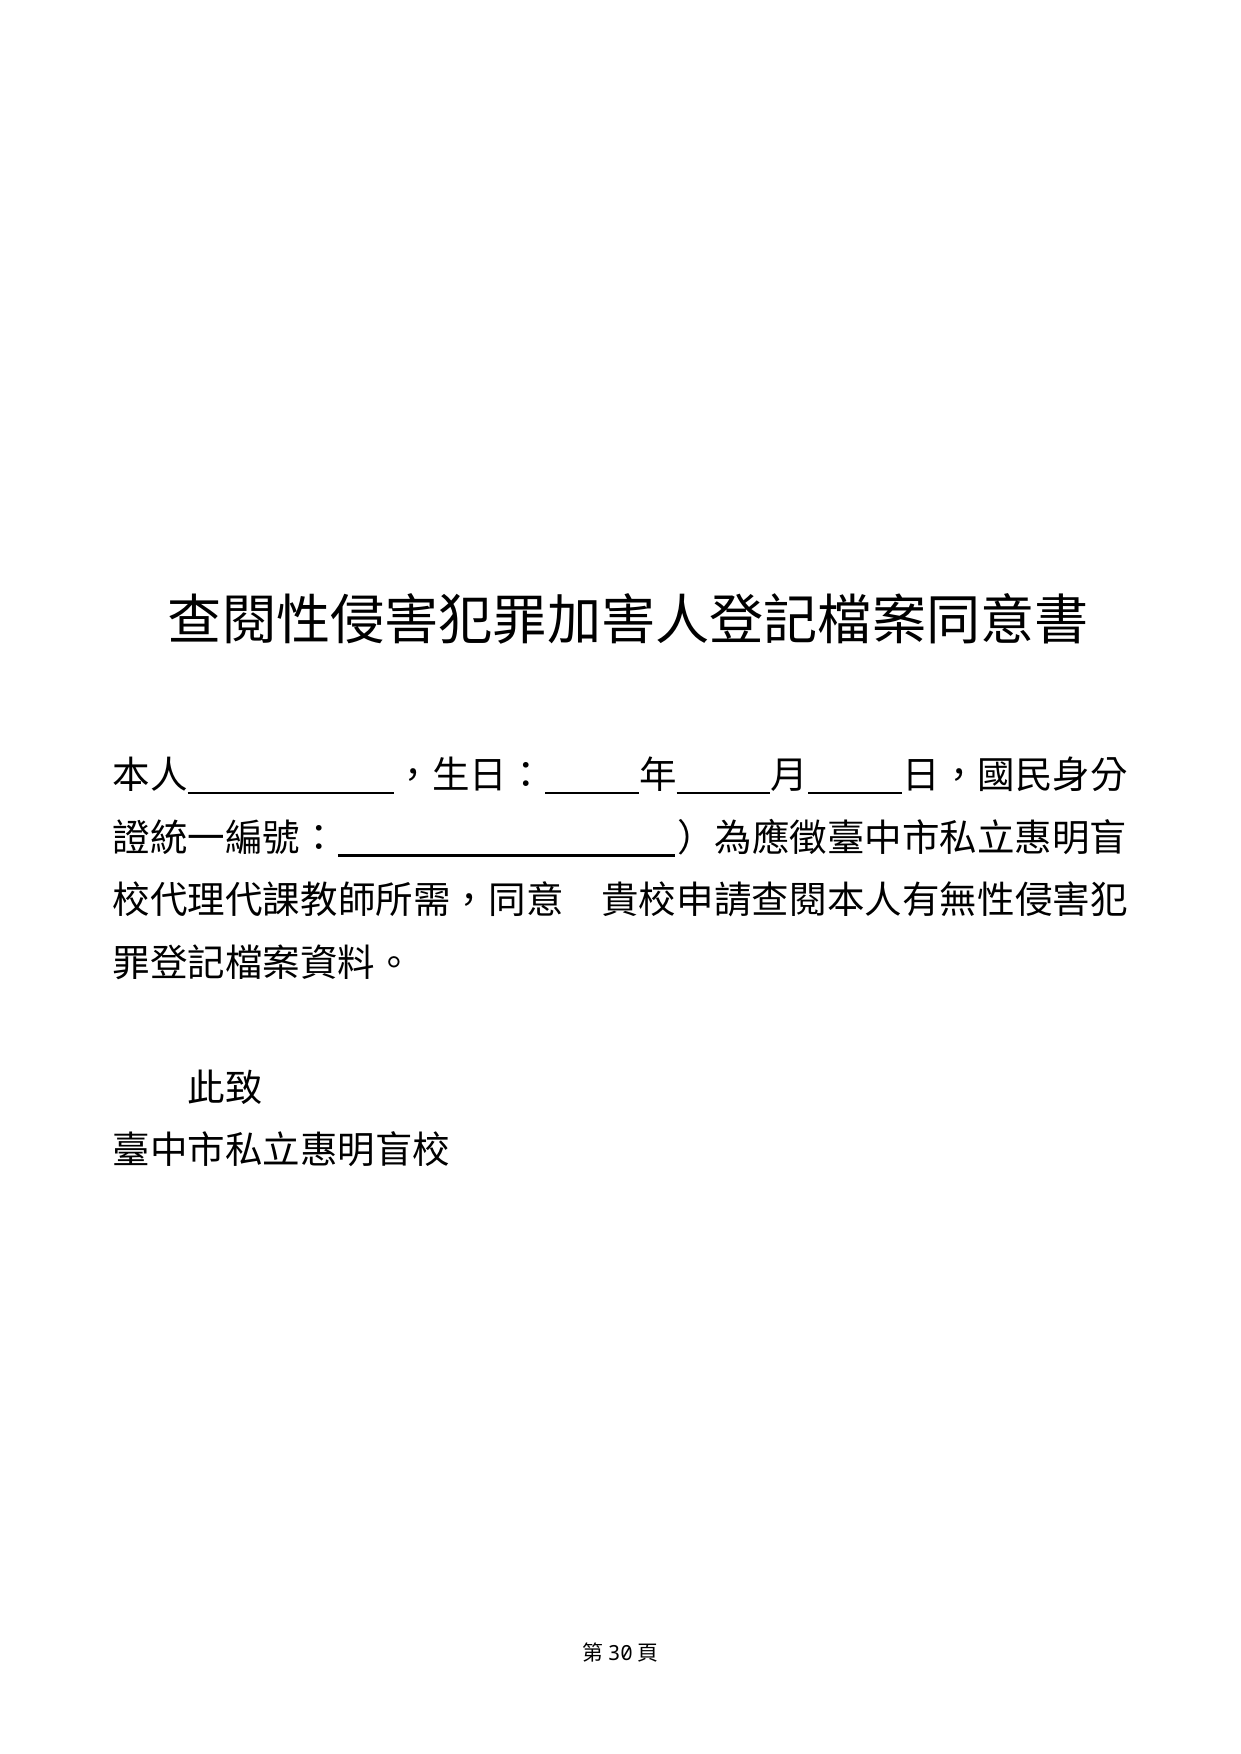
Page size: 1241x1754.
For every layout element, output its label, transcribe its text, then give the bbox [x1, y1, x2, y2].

text 本人 ，生日： 年 月 日，國民身分證統一編號： ）為應徵臺中市私立惠明盲校代理代課教師所需，同意 貴校申請查閱本人有無性侵害犯罪登記檔案資料。 [112, 730, 1128, 980]
text 查閱性侵害犯罪加害人登記檔案同意書 [112, 543, 1144, 668]
text 臺中市私立惠明盲校 [112, 1105, 1128, 1168]
text 此致 [112, 1043, 1128, 1105]
